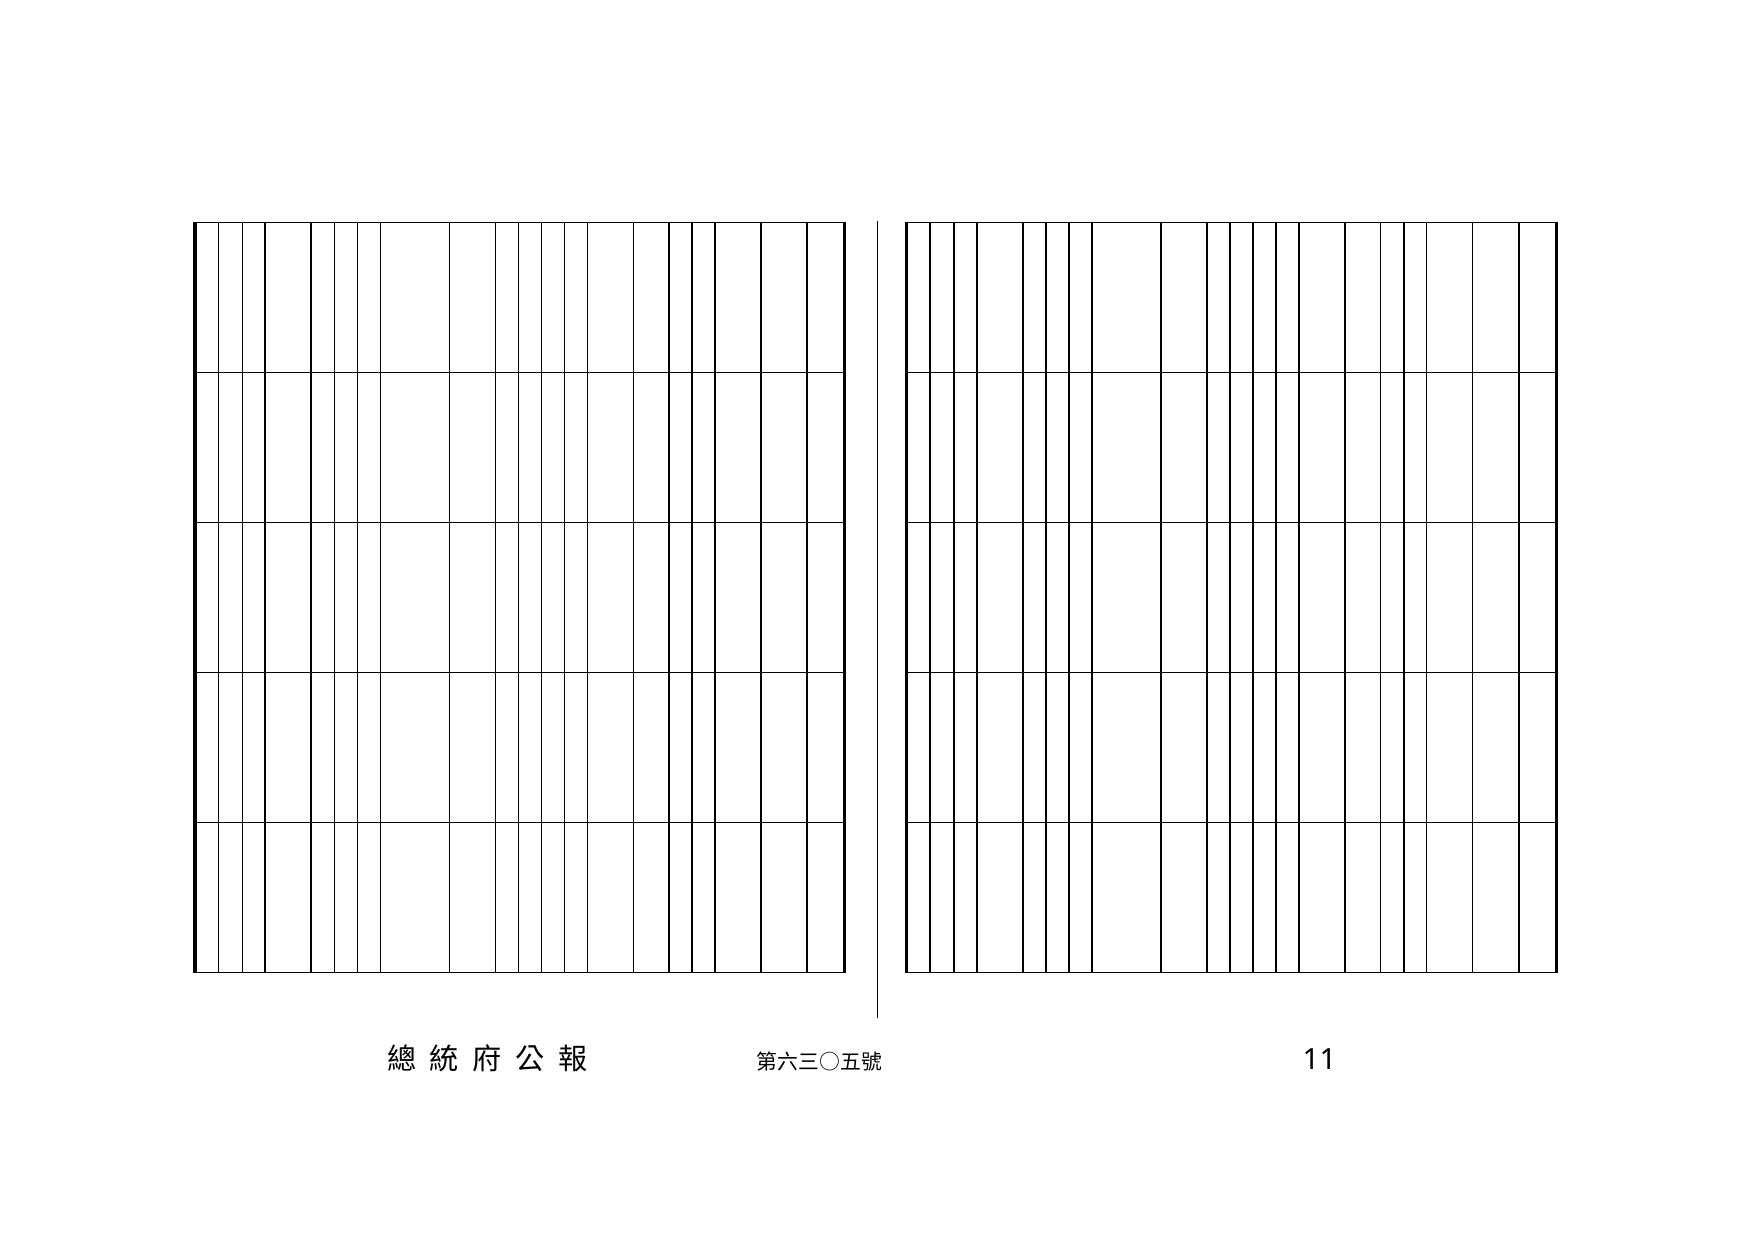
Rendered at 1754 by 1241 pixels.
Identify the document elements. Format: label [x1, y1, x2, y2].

table_cell [542, 223, 564, 372]
table_cell [1496, 373, 1518, 522]
table_cell [670, 673, 691, 822]
table_cell [955, 373, 976, 522]
table_cell [266, 673, 288, 822]
table_cell [1322, 823, 1344, 972]
table_cell [288, 823, 310, 972]
table_cell [978, 523, 1000, 672]
table_cell [808, 523, 843, 672]
table_cell [784, 823, 806, 972]
table_cell [381, 673, 403, 822]
table_cell [1346, 823, 1380, 972]
table_cell [266, 823, 288, 972]
table_cell [1000, 823, 1022, 972]
table_cell [1231, 823, 1252, 972]
table_cell [1070, 223, 1091, 372]
table_cell [335, 823, 357, 972]
table_cell [693, 673, 714, 822]
table_cell [1405, 523, 1426, 672]
table_cell [358, 823, 380, 972]
table_cell [634, 523, 668, 672]
table_cell [1405, 223, 1426, 372]
table_cell [288, 223, 310, 372]
table_cell [1047, 523, 1068, 672]
table_cell [1162, 373, 1184, 522]
table_cell [1405, 673, 1426, 822]
table_cell [611, 223, 633, 372]
table_cell [1381, 223, 1403, 372]
table_cell [450, 823, 472, 972]
table_cell [1450, 223, 1472, 372]
table_cell [978, 223, 1000, 372]
table_cell [312, 673, 334, 822]
table_cell [1070, 373, 1091, 522]
table_cell [1381, 373, 1403, 522]
table_cell [762, 373, 784, 522]
table_cell [1115, 673, 1138, 822]
table_cell [1473, 673, 1496, 822]
table_cell [1277, 823, 1298, 972]
table_cell [1184, 223, 1206, 372]
table_cell [693, 823, 714, 972]
table_cell [1381, 823, 1403, 972]
table_cell [197, 523, 218, 672]
table_cell [312, 373, 334, 522]
table_cell [693, 523, 714, 672]
table_cell [1231, 523, 1252, 672]
table_cell [1162, 523, 1184, 672]
table_cell [243, 673, 264, 822]
table_cell [1184, 823, 1206, 972]
table_cell [243, 223, 264, 372]
table_cell [716, 673, 738, 822]
table_cell [1277, 223, 1298, 372]
table_cell [426, 823, 449, 972]
table_cell [1024, 373, 1045, 522]
table_cell [288, 523, 310, 672]
table_cell [288, 373, 310, 522]
table_cell [219, 223, 242, 372]
table_cell [1496, 823, 1518, 972]
table_cell [542, 823, 564, 972]
table_cell [1093, 823, 1115, 972]
table_cell [1138, 823, 1160, 972]
table_cell [588, 823, 611, 972]
table_cell [1138, 223, 1160, 372]
table_cell [1093, 673, 1115, 822]
table_cell [403, 823, 426, 972]
table_cell [219, 823, 242, 972]
table_cell [1322, 223, 1344, 372]
table_cell [1024, 223, 1045, 372]
table_cell [219, 673, 242, 822]
table_cell [1115, 223, 1138, 372]
table_cell [381, 523, 403, 672]
table_cell [519, 373, 541, 522]
table_cell [1115, 373, 1138, 522]
table_cell [542, 373, 564, 522]
table_cell [1138, 673, 1160, 822]
table_cell [1138, 523, 1160, 672]
table_cell [1208, 223, 1229, 372]
table_cell [1024, 673, 1045, 822]
table_cell [1070, 823, 1091, 972]
table_cell [197, 823, 218, 972]
table_cell [762, 823, 784, 972]
table_cell [908, 373, 929, 522]
table_cell [358, 523, 380, 672]
table_cell [1047, 823, 1068, 972]
table_cell [1208, 373, 1229, 522]
table_cell [1093, 373, 1115, 522]
table_cell [335, 523, 357, 672]
table_cell [1346, 373, 1380, 522]
table_cell [565, 523, 587, 672]
table_cell [197, 673, 218, 822]
table_cell [1070, 523, 1091, 672]
table_cell [1277, 373, 1298, 522]
table_cell [335, 673, 357, 822]
table_cell [634, 673, 668, 822]
table_cell [955, 823, 976, 972]
table_cell [1277, 673, 1298, 822]
table_cell [426, 223, 449, 372]
table_cell [312, 223, 334, 372]
table_cell [1346, 223, 1380, 372]
table_cell [197, 373, 218, 522]
table_cell [243, 523, 264, 672]
table_cell [931, 223, 953, 372]
table_cell [1322, 523, 1344, 672]
table_cell [1070, 673, 1091, 822]
table_cell [542, 673, 564, 822]
table_cell [519, 223, 541, 372]
table_cell [1346, 673, 1380, 822]
table_cell [611, 823, 633, 972]
table_cell [473, 523, 495, 672]
table_cell [588, 223, 611, 372]
table_cell [1162, 673, 1184, 822]
table_cell [519, 823, 541, 972]
table_cell [565, 823, 587, 972]
table_cell [693, 373, 714, 522]
table_cell [1322, 373, 1344, 522]
table_cell [288, 673, 310, 822]
table_cell [738, 523, 760, 672]
table_cell [243, 823, 264, 972]
table_cell [1450, 523, 1472, 672]
table_cell [473, 673, 495, 822]
table_cell [335, 373, 357, 522]
table_cell [1450, 673, 1472, 822]
table_cell [403, 673, 426, 822]
table_cell [670, 823, 691, 972]
table_cell [1231, 223, 1252, 372]
table_cell [358, 673, 380, 822]
table_cell [358, 373, 380, 522]
table_cell [358, 223, 380, 372]
table_cell [978, 673, 1000, 822]
table_cell [266, 373, 288, 522]
table_cell [266, 523, 288, 672]
table_cell [1138, 373, 1160, 522]
table_cell [634, 223, 668, 372]
table_cell [588, 373, 611, 522]
table_cell [496, 523, 518, 672]
table_cell [908, 523, 929, 672]
table_cell [762, 673, 784, 822]
table_cell [450, 373, 472, 522]
table_cell [381, 823, 403, 972]
table_cell [955, 523, 976, 672]
table_cell [473, 823, 495, 972]
table_cell [738, 673, 760, 822]
table_cell [1115, 823, 1138, 972]
table_cell [381, 373, 403, 522]
table_cell [955, 223, 976, 372]
table_cell [1520, 223, 1555, 372]
table_cell [716, 373, 738, 522]
table_cell [219, 373, 242, 522]
table_cell [381, 223, 403, 372]
table_cell [403, 223, 426, 372]
table_cell [403, 523, 426, 672]
table_cell [1184, 523, 1206, 672]
table_cell [1427, 823, 1450, 972]
table_cell [1322, 673, 1344, 822]
table_cell [1381, 673, 1403, 822]
table_cell [611, 373, 633, 522]
table_cell [784, 373, 806, 522]
table_cell [931, 823, 953, 972]
table_cell [1450, 373, 1472, 522]
table_cell [1093, 523, 1115, 672]
table_cell [955, 673, 976, 822]
table_cell [1473, 823, 1496, 972]
table_cell [1254, 223, 1275, 372]
table_cell [808, 673, 843, 822]
table_cell [312, 823, 334, 972]
table_cell [565, 223, 587, 372]
table_cell [1300, 523, 1322, 672]
table_cell [1300, 673, 1322, 822]
table_cell [808, 373, 843, 522]
table_cell [738, 223, 760, 372]
table_cell [1208, 823, 1229, 972]
table_cell [243, 373, 264, 522]
table_cell [1000, 523, 1022, 672]
table_cell [588, 673, 611, 822]
table_cell [1000, 223, 1022, 372]
table_cell [1473, 223, 1496, 372]
table_cell [1520, 673, 1555, 822]
table_cell [1427, 373, 1450, 522]
table_cell [716, 523, 738, 672]
table_cell [1093, 223, 1115, 372]
table_cell [1405, 823, 1426, 972]
table_cell [1208, 523, 1229, 672]
table_cell [1300, 823, 1322, 972]
table_cell [426, 673, 449, 822]
table_cell [1300, 223, 1322, 372]
table_cell [1346, 523, 1380, 672]
table_cell [808, 223, 843, 372]
table_cell [565, 373, 587, 522]
table_cell [519, 523, 541, 672]
table_cell [1231, 673, 1252, 822]
table_cell [908, 673, 929, 822]
table_cell [762, 223, 784, 372]
table_cell [197, 223, 218, 372]
table_cell [1208, 673, 1229, 822]
table_cell [1496, 223, 1518, 372]
table_cell [1162, 823, 1184, 972]
table_cell [931, 373, 953, 522]
table_cell [1496, 673, 1518, 822]
table_cell [716, 223, 738, 372]
table_cell [1254, 523, 1275, 672]
table_cell [1000, 673, 1022, 822]
table_cell [931, 523, 953, 672]
table_cell [931, 673, 953, 822]
table_cell [450, 223, 472, 372]
table_cell [670, 523, 691, 672]
table_cell [1184, 673, 1206, 822]
table_cell [1405, 373, 1426, 522]
table_cell [1520, 823, 1555, 972]
table_cell [1047, 223, 1068, 372]
table_cell [1254, 673, 1275, 822]
table_cell [1254, 373, 1275, 522]
table_cell [1473, 373, 1496, 522]
table_cell [611, 523, 633, 672]
table_cell [1520, 373, 1555, 522]
table_cell [738, 373, 760, 522]
table_cell [670, 373, 691, 522]
table_cell [716, 823, 738, 972]
table_cell [611, 673, 633, 822]
table_cell [1427, 223, 1450, 372]
table_cell [738, 823, 760, 972]
table_cell [1024, 823, 1045, 972]
table_cell [1000, 373, 1022, 522]
table_cell [670, 223, 691, 372]
table_cell [450, 673, 472, 822]
table_cell [1115, 523, 1138, 672]
table_cell [634, 823, 668, 972]
table_cell [1427, 673, 1450, 822]
table_cell [1162, 223, 1184, 372]
table_cell [1300, 373, 1322, 522]
table_cell [403, 373, 426, 522]
table_cell [426, 373, 449, 522]
table_cell [693, 223, 714, 372]
table_cell [1047, 373, 1068, 522]
table_cell [762, 523, 784, 672]
table_cell [496, 673, 518, 822]
table_cell [473, 373, 495, 522]
table_cell [808, 823, 843, 972]
table_cell [1231, 373, 1252, 522]
table_cell [496, 223, 518, 372]
table_cell [1254, 823, 1275, 972]
table_cell [450, 523, 472, 672]
table_cell [266, 223, 288, 372]
table_cell [784, 223, 806, 372]
table_cell [335, 223, 357, 372]
table_cell [1381, 523, 1403, 672]
table_cell [1473, 523, 1496, 672]
table_cell [496, 823, 518, 972]
table_cell [634, 373, 668, 522]
table_cell [473, 223, 495, 372]
table_cell [978, 373, 1000, 522]
table_cell [588, 523, 611, 672]
table_cell [908, 223, 929, 372]
table_cell [219, 523, 242, 672]
table_cell [978, 823, 1000, 972]
table_cell [426, 523, 449, 672]
table_cell [565, 673, 587, 822]
table_cell [519, 673, 541, 822]
table_cell [784, 673, 806, 822]
table_cell [1184, 373, 1206, 522]
table_cell [1024, 523, 1045, 672]
table_cell [784, 523, 806, 672]
table_cell [312, 523, 334, 672]
table_cell [496, 373, 518, 522]
table_cell [1496, 523, 1518, 672]
table_cell [542, 523, 564, 672]
table_cell [908, 823, 929, 972]
table_cell [1427, 523, 1450, 672]
table_cell [1047, 673, 1068, 822]
table_cell [1450, 823, 1472, 972]
table_cell [1277, 523, 1298, 672]
table_cell [1520, 523, 1555, 672]
